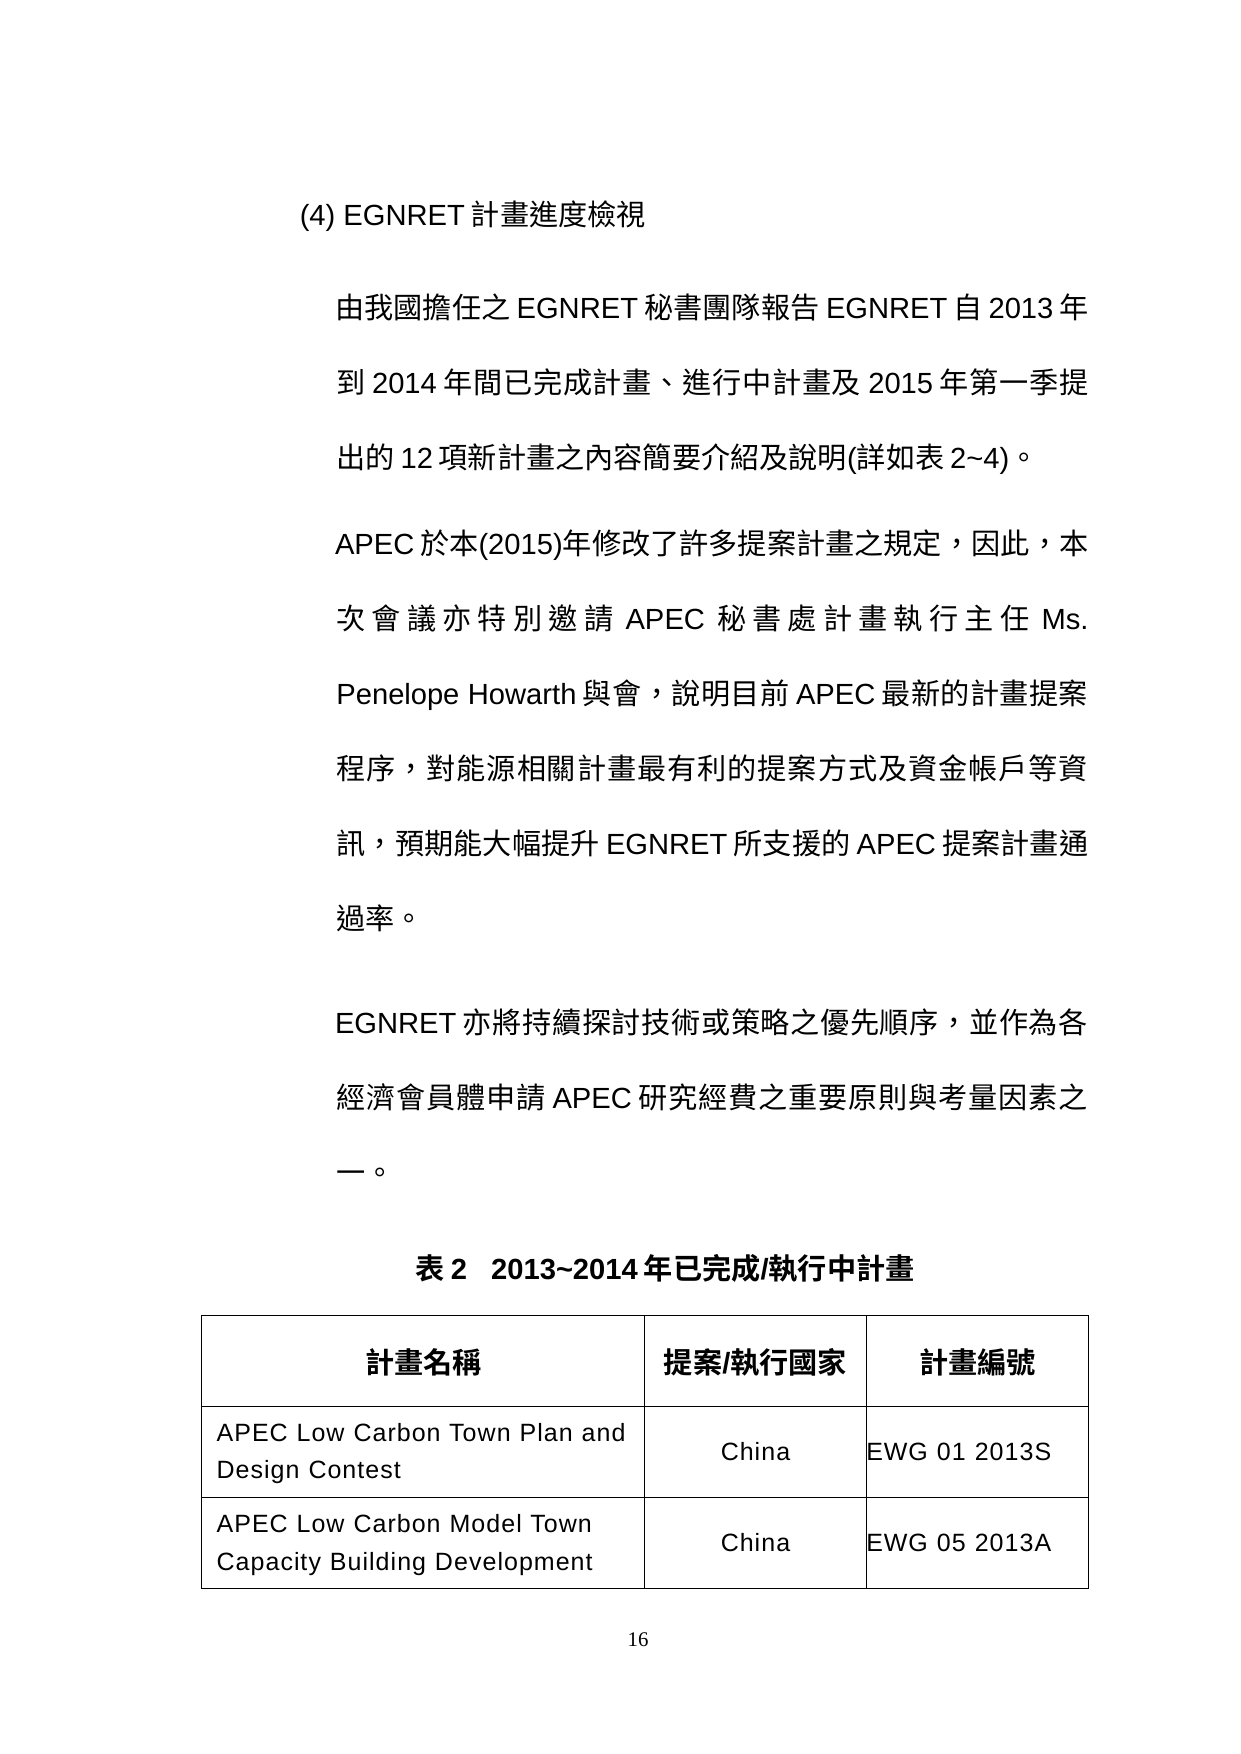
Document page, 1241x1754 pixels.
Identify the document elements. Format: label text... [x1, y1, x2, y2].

table_cell China [645, 1407, 866, 1497]
text (4) EGNRET計畫進度檢視 [299, 175, 1088, 250]
table_cell APEC Low Carbon Town Plan and Design Contest [202, 1407, 644, 1497]
table_header 計畫編號 [867, 1316, 1088, 1406]
table_cell China [645, 1498, 866, 1588]
table_cell APEC Low Carbon Model Town Capacity Building Development [202, 1498, 644, 1588]
table_cell EWG 05 2013A [867, 1498, 1088, 1588]
text EGNRET亦將持續探討技術或策略之優先順序，並作為各經濟會員體申請APEC研究經費之重要原則與考量因素之一。 [335, 983, 1088, 1208]
table_header 計畫名稱 [202, 1316, 644, 1406]
text 表2 2013~2014年已完成/執行中計畫 [187, 1229, 1088, 1304]
table_header 提案/執行國家 [645, 1316, 866, 1406]
text 由我國擔任之EGNRET秘書團隊報告EGNRET自2013年到2014年間已完成計畫、進行中計畫及2015年第一季提出的12項新計畫之內容簡要介紹及說明(詳如表2~4)。 [335, 269, 1088, 494]
table_cell EWG 01 2013S [867, 1407, 1088, 1497]
text APEC於本(2015)年修改了許多提案計畫之規定，因此，本次會議亦特別邀請APEC秘書處計畫執行主任Ms. Penelope Howarth與會，說明目前APEC最新的計畫提案程序，對能源相關計畫最有利的提案方式及資金帳戶等資訊，預期能大幅提升EGNRET所支援的APEC提案計畫通過率。 [335, 504, 1088, 954]
